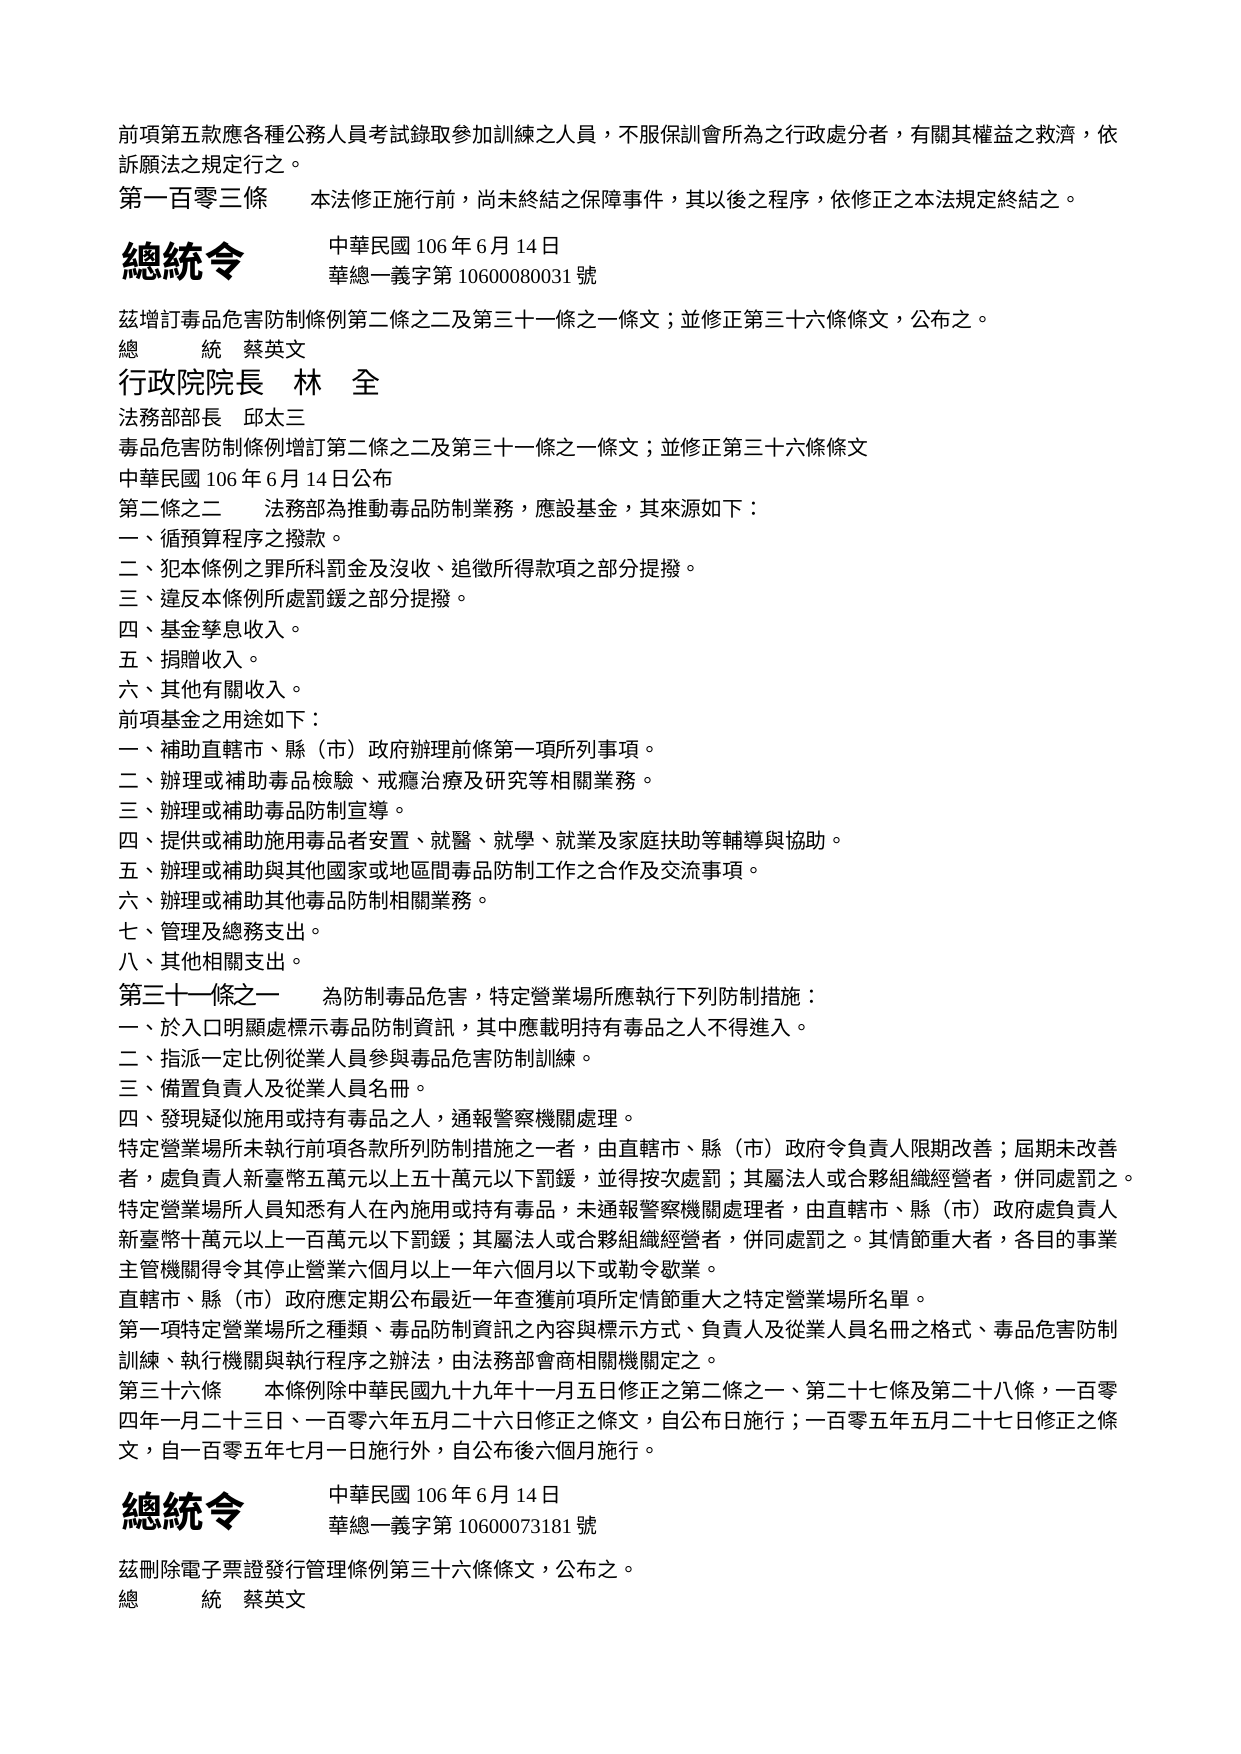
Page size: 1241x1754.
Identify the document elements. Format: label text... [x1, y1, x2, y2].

text 毒品危害防制條例增訂第二條之二及第三十一條之一條文；並修正第三十六條條文 [118, 432, 1122, 462]
text 六、其他有關收入。 [118, 673, 1122, 703]
text 一、於入口明顯處標示毒品防制資訊，其中應載明持有毒品之人不得進入。 [118, 1012, 1122, 1042]
text 二、辦理或補助毒品檢驗、戒癮治療及研究等相關業務。 [118, 764, 1122, 794]
text 六、辦理或補助其他毒品防制相關業務。 [118, 885, 1122, 915]
text 茲增訂毒品危害防制條例第二條之二及第三十一條之一條文；並修正第三十六條條文，公布之。 [118, 303, 1122, 334]
text 茲刪除電子票證發行管理條例第三十六條條文，公布之。 [118, 1553, 1122, 1583]
text 二、犯本條例之罪所科罰金及沒收、追徵所得款項之部分提撥。 [118, 552, 1122, 583]
text 第二條之二 法務部為推動毒品防制業務，應設基金，其來源如下： [118, 492, 1122, 522]
table_header 總統令 [118, 1465, 325, 1553]
text 一、循預算程序之撥款。 [118, 522, 1122, 552]
text 前項第五款應各種公務人員考試錄取參加訓練之人員，不服保訓會所為之行政處分者，有關其權益之救濟，依訴願法之規定行之。 [118, 118, 1122, 178]
text 一、補助直轄市、縣（市）政府辦理前條第一項所列事項。 [118, 734, 1122, 764]
table_header 中華民國106年6月14日 華總一義字第10600073181號 [325, 1465, 821, 1553]
text 中華民國106年6月14日公布 [118, 462, 1122, 492]
text 五、捐贈收入。 [118, 643, 1122, 673]
text 特定營業場所人員知悉有人在內施用或持有毒品，未通報警察機關處理者，由直轄市、縣（市）政府處負責人新臺幣十萬元以上一百萬元以下罰鍰；其屬法人或合夥組織經營者，併同處罰之。其情節重大者，各目的事業主管機關得令其停止營業六個月以上一年六個月以下或勒令歇業。 [118, 1193, 1122, 1283]
text 直轄市、縣（市）政府應定期公布最近一年查獲前項所定情節重大之特定營業場所名單。 [118, 1283, 1122, 1314]
text 第一百零三條 本法修正施行前，尚未終結之保障事件，其以後之程序，依修正之本法規定終結之。 [118, 178, 1122, 215]
text 七、管理及總務支出。 [118, 915, 1122, 945]
text 三、辦理或補助毒品防制宣導。 [118, 794, 1122, 824]
text 四、發現疑似施用或持有毒品之人，通報警察機關處理。 [118, 1102, 1122, 1132]
table_header 總統令 [118, 215, 325, 303]
text 第三十一條之一 為防制毒品危害，特定營業場所應執行下列防制措施： [118, 975, 1122, 1012]
text 前項基金之用途如下： [118, 703, 1122, 734]
text 三、違反本條例所處罰鍰之部分提撥。 [118, 583, 1122, 613]
text 五、辦理或補助與其他國家或地區間毒品防制工作之合作及交流事項。 [118, 854, 1122, 885]
text 行政院院長 林 全 [118, 364, 1122, 401]
text 第一項特定營業場所之種類、毒品防制資訊之內容與標示方式、負責人及從業人員名冊之格式、毒品危害防制訓練、執行機關與執行程序之辦法，由法務部會商相關機關定之。 [118, 1314, 1122, 1374]
text 四、提供或補助施用毒品者安置、就醫、就學、就業及家庭扶助等輔導與協助。 [118, 824, 1122, 854]
text 總 統 蔡英文 [118, 1583, 1122, 1614]
text 八、其他相關支出。 [118, 945, 1122, 975]
text 特定營業場所未執行前項各款所列防制措施之一者，由直轄市、縣（市）政府令負責人限期改善；屆期未改善者，處負責人新臺幣五萬元以上五十萬元以下罰鍰，並得按次處罰；其屬法人或合夥組織經營者，併同處罰之。 [118, 1132, 1122, 1193]
text 四、基金孳息收入。 [118, 613, 1122, 643]
text 第三十六條 本條例除中華民國九十九年十一月五日修正之第二條之一、第二十七條及第二十八條，一百零四年一月二十三日、一百零六年五月二十六日修正之條文，自公布日施行；一百零五年五月二十七日修正之條文，自一百零五年七月一日施行外，自公布後六個月施行。 [118, 1374, 1122, 1465]
table_header 中華民國106年6月14日 華總一義字第10600080031號 [325, 215, 821, 303]
text 三、備置負責人及從業人員名冊。 [118, 1072, 1122, 1102]
text 總 統 蔡英文 [118, 334, 1122, 364]
text 二、指派一定比例從業人員參與毒品危害防制訓練。 [118, 1042, 1122, 1072]
text 法務部部長 邱太三 [118, 401, 1122, 432]
